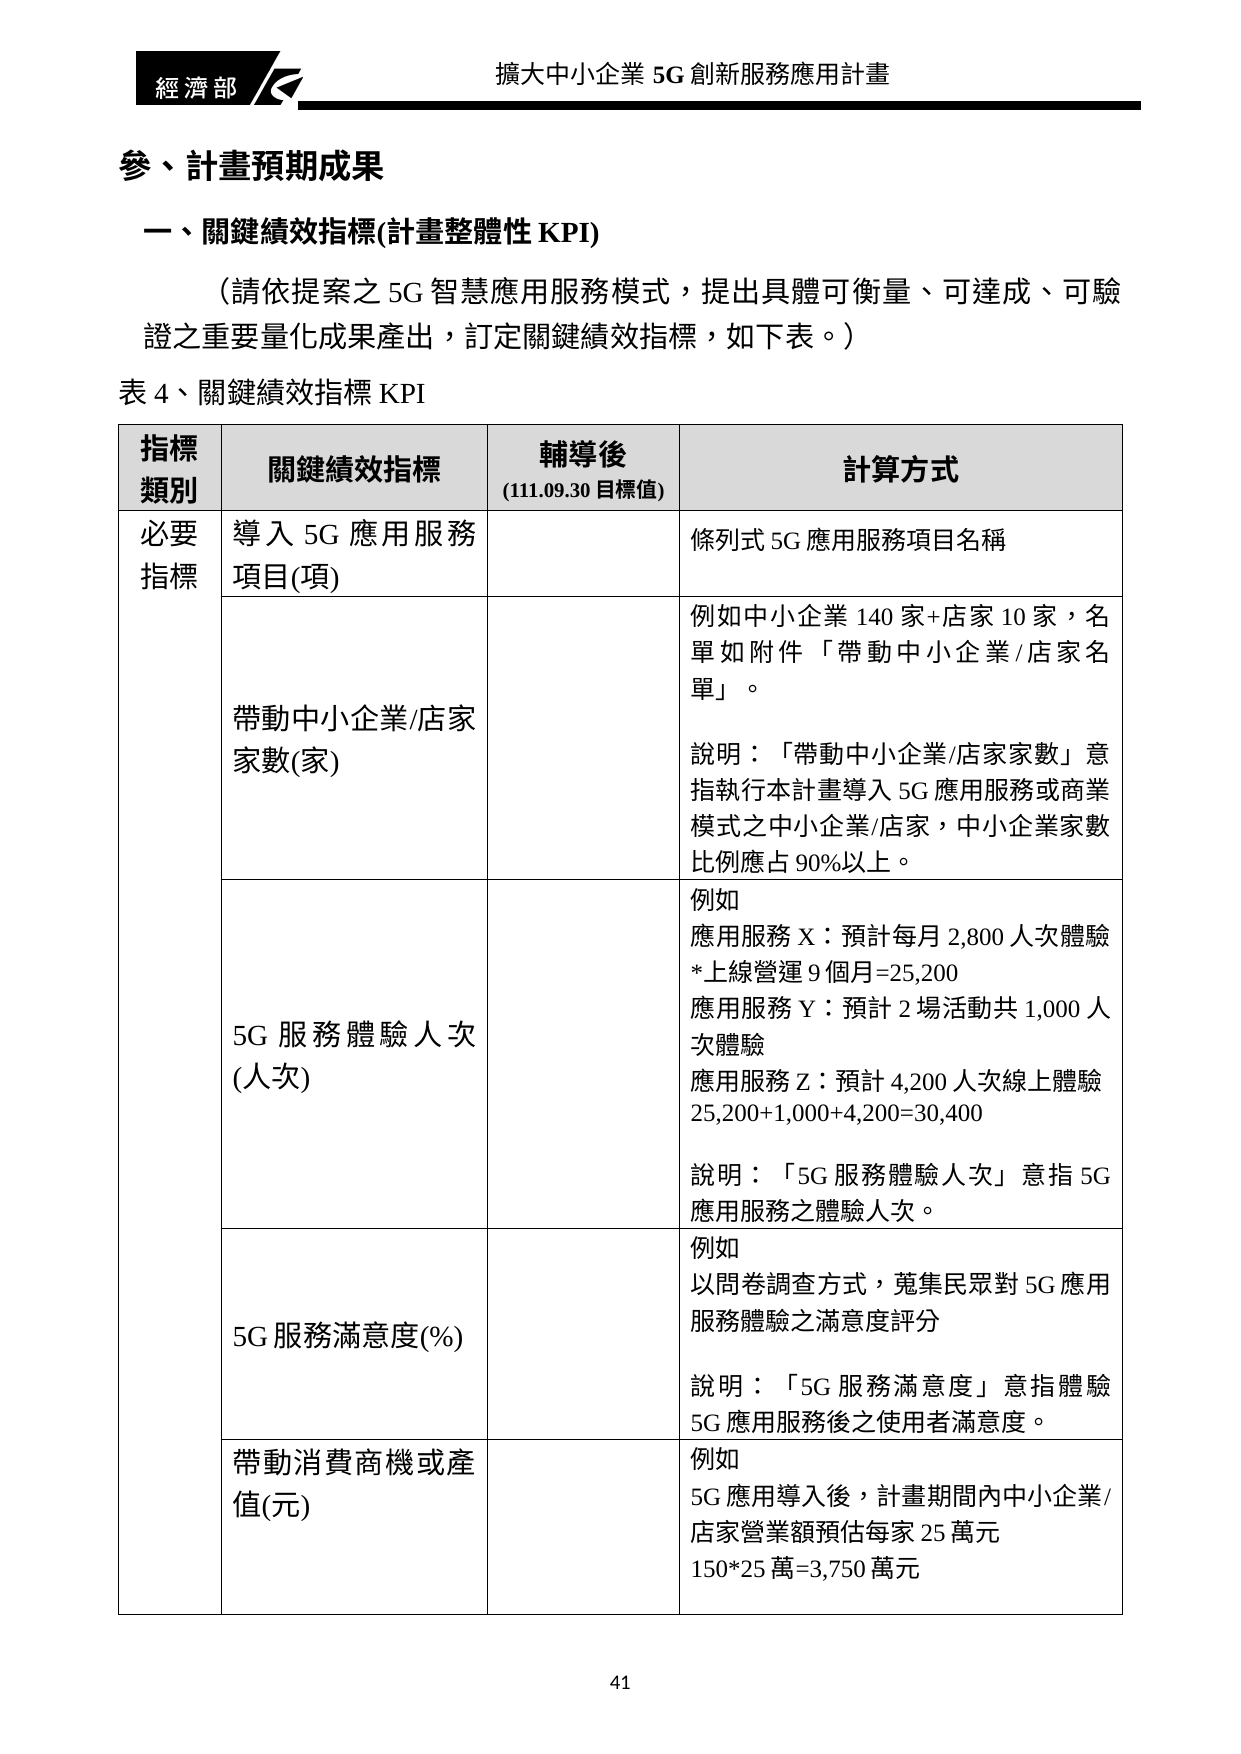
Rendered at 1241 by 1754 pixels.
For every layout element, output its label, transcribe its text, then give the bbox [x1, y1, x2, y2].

table_header 計算方式 [680, 425, 1122, 510]
table_cell 例如中小企業140家+店家10家，名單如附件「帶動中小企業/店家名單」。 說明：「帶動中小企業/店家家數」意指執行本計畫導入5G應用服務或商業模式之中小企業/店家，中小企業家數比例應占90%以上。 [680, 597, 1122, 879]
table_cell 帶動消費商機或產值(元) [222, 1440, 487, 1613]
table_cell 例如 以問卷調查方式，蒐集民眾對5G應用服務體驗之滿意度評分 說明：「5G服務滿意度」意指體驗5G應用服務後之使用者滿意度。 [680, 1229, 1122, 1439]
table_cell 導入5G應用服務項目(項) [222, 511, 487, 596]
table_cell [488, 1440, 679, 1613]
table_cell [488, 597, 679, 879]
table_cell [488, 880, 679, 1228]
table_cell 帶動中小企業/店家家數(家) [222, 597, 487, 879]
table_cell 條列式5G應用服務項目名稱 [680, 511, 1122, 596]
text 表 4、關鍵績效指標KPI [118, 369, 1122, 412]
table_header 輔導後 (111.09.30目標值) [488, 425, 679, 510]
subtitle 一、關鍵績效指標(計畫整體性KPI) [143, 201, 1122, 253]
table_cell [488, 511, 679, 596]
text （請依提案之5G智慧應用服務模式，提出具體可衡量、可達成、可驗證之重要量化成果產出，訂定關鍵績效指標，如下表。） [143, 265, 1122, 357]
table_header 指標類別 [119, 425, 221, 510]
table_cell 例如 應用服務X：預計每月2,800人次體驗*上線營運9個月=25,200 應用服務Y：預計2場活動共1,000人次體驗 應用服務Z：預計4,200人次線上體驗 25,200+1,000+4,200=30,400 說明：「5G服務體驗人次」意指5G應用服務之體驗人次。 [680, 880, 1122, 1228]
subtitle 參、計畫預期成果 [118, 140, 1122, 188]
table_cell 例如 5G應用導入後，計畫期間內中小企業/店家營業額預估每家25萬元 150*25萬=3,750萬元 [680, 1440, 1122, 1613]
table_cell 必要指標 [119, 511, 221, 1613]
table_cell 5G服務體驗人次(人次) [222, 880, 487, 1228]
table_cell [488, 1229, 679, 1439]
table_cell 5G服務滿意度(%) [222, 1229, 487, 1439]
table_header 關鍵績效指標 [222, 425, 487, 510]
picture [136, 51, 303, 105]
